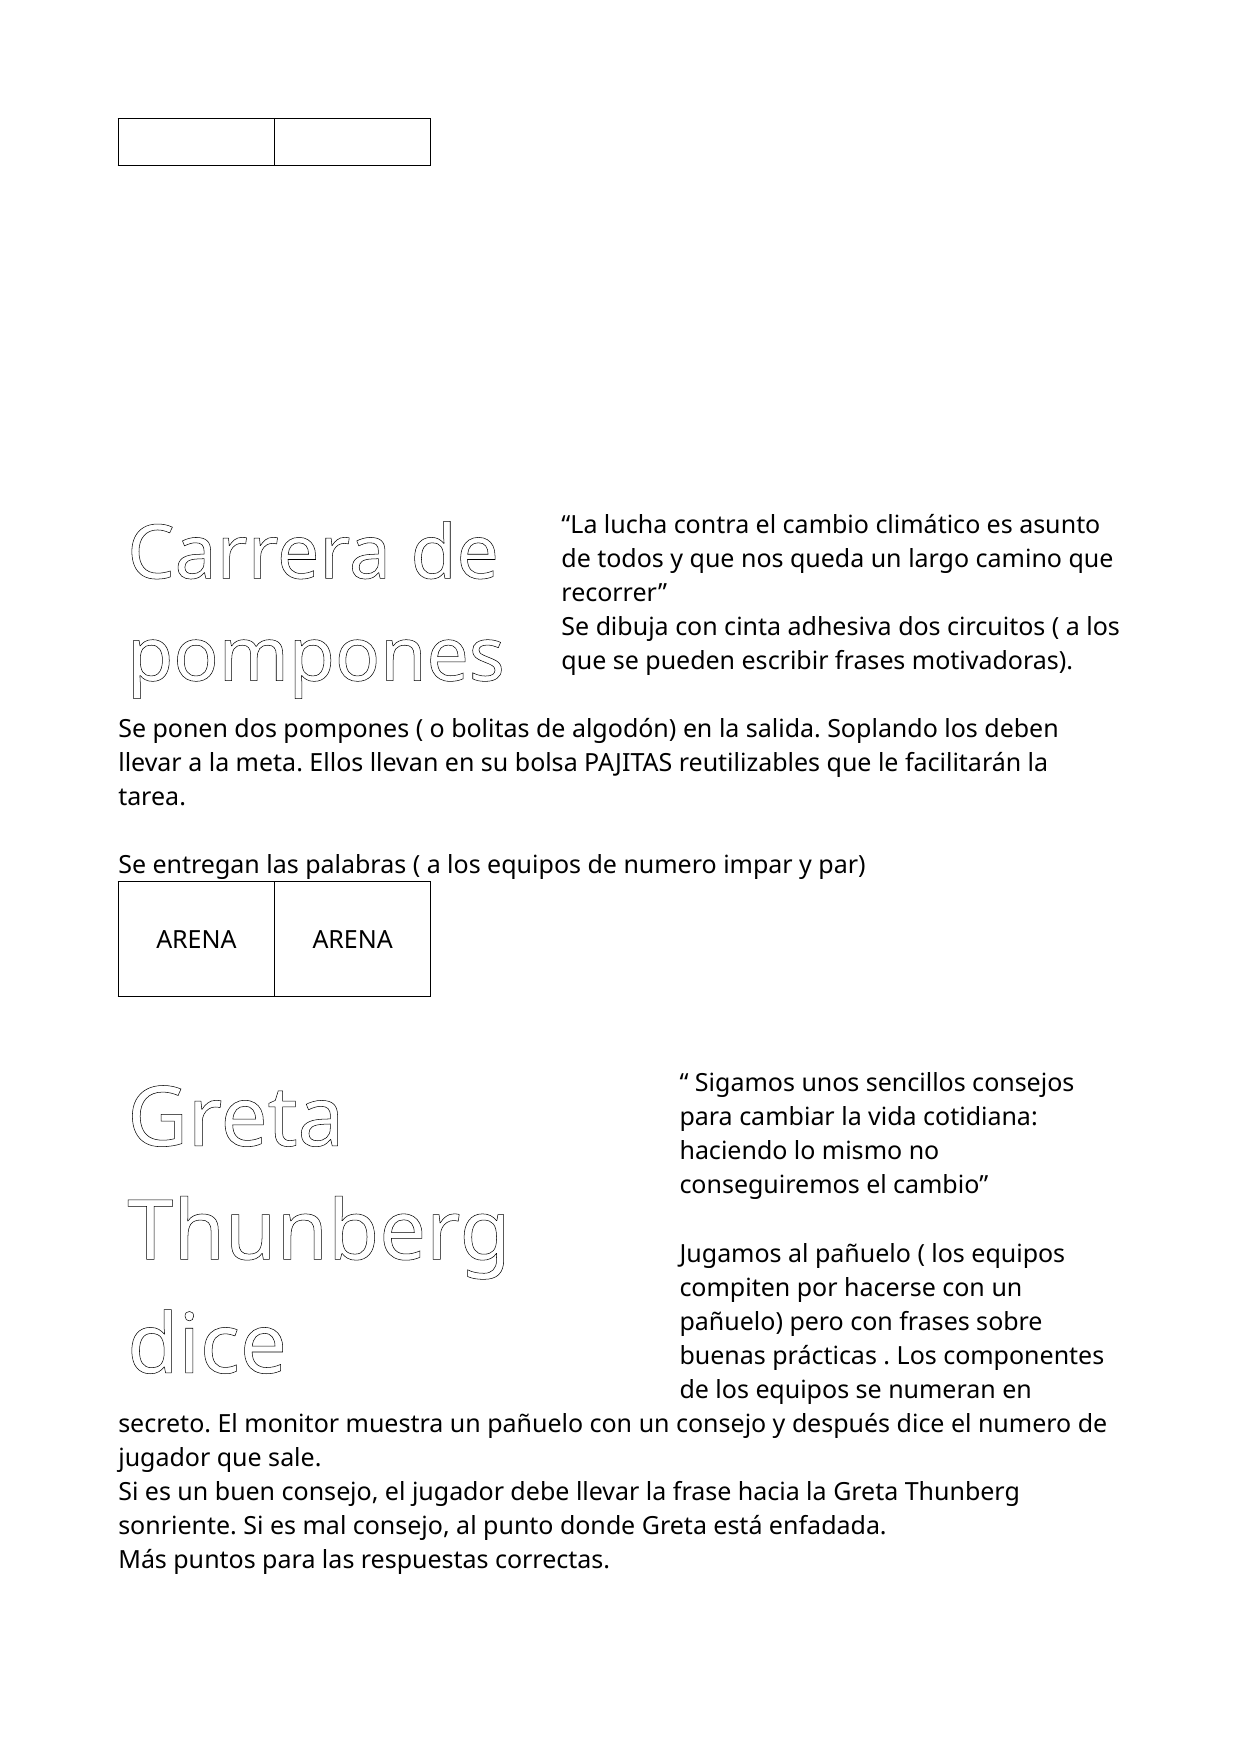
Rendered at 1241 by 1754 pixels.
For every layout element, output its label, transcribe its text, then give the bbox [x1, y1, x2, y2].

text Jugamos al pañuelo ( los equipos compiten por hacerse con un pañuelo) pero con frases sobre buenas prácticas . Los componentes de los equipos se numeran en secreto. El monitor muestra un pañuelo con un consejo y después dice el numero de jugador que sale. [118, 1235, 1122, 1474]
text Más puntos para las respuestas correctas. [118, 1542, 1122, 1576]
table_header ARENA [275, 882, 430, 996]
text Si es un buen consejo, el jugador debe llevar la frase hacia la Greta Thunberg sonriente. Si es mal consejo, al punto donde Greta está enfadada. [118, 1474, 1122, 1542]
text Se entregan las palabras ( a los equipos de numero impar y par) [118, 847, 1122, 881]
table_header ARENA [119, 882, 274, 996]
text “La lucha contra el cambio climático es asunto de todos y que nos queda un largo camino que recorrer” [118, 506, 1122, 608]
text “ Sigamos unos sencillos consejos para cambiar la vida cotidiana: haciendo lo mismo no conseguiremos el cambio” [118, 1065, 1122, 1201]
table_header [275, 119, 430, 165]
text Se dibuja con cinta adhesiva dos circuitos ( a los que se pueden escribir frases motivadoras). [118, 608, 1122, 677]
table_header [119, 119, 274, 165]
text Se ponen dos pompones ( o bolitas de algodón) en la salida. Soplando los deben llevar a la meta. Ellos llevan en su bolsa PAJITAS reutilizables que le facilitarán la tarea. [118, 711, 1122, 813]
